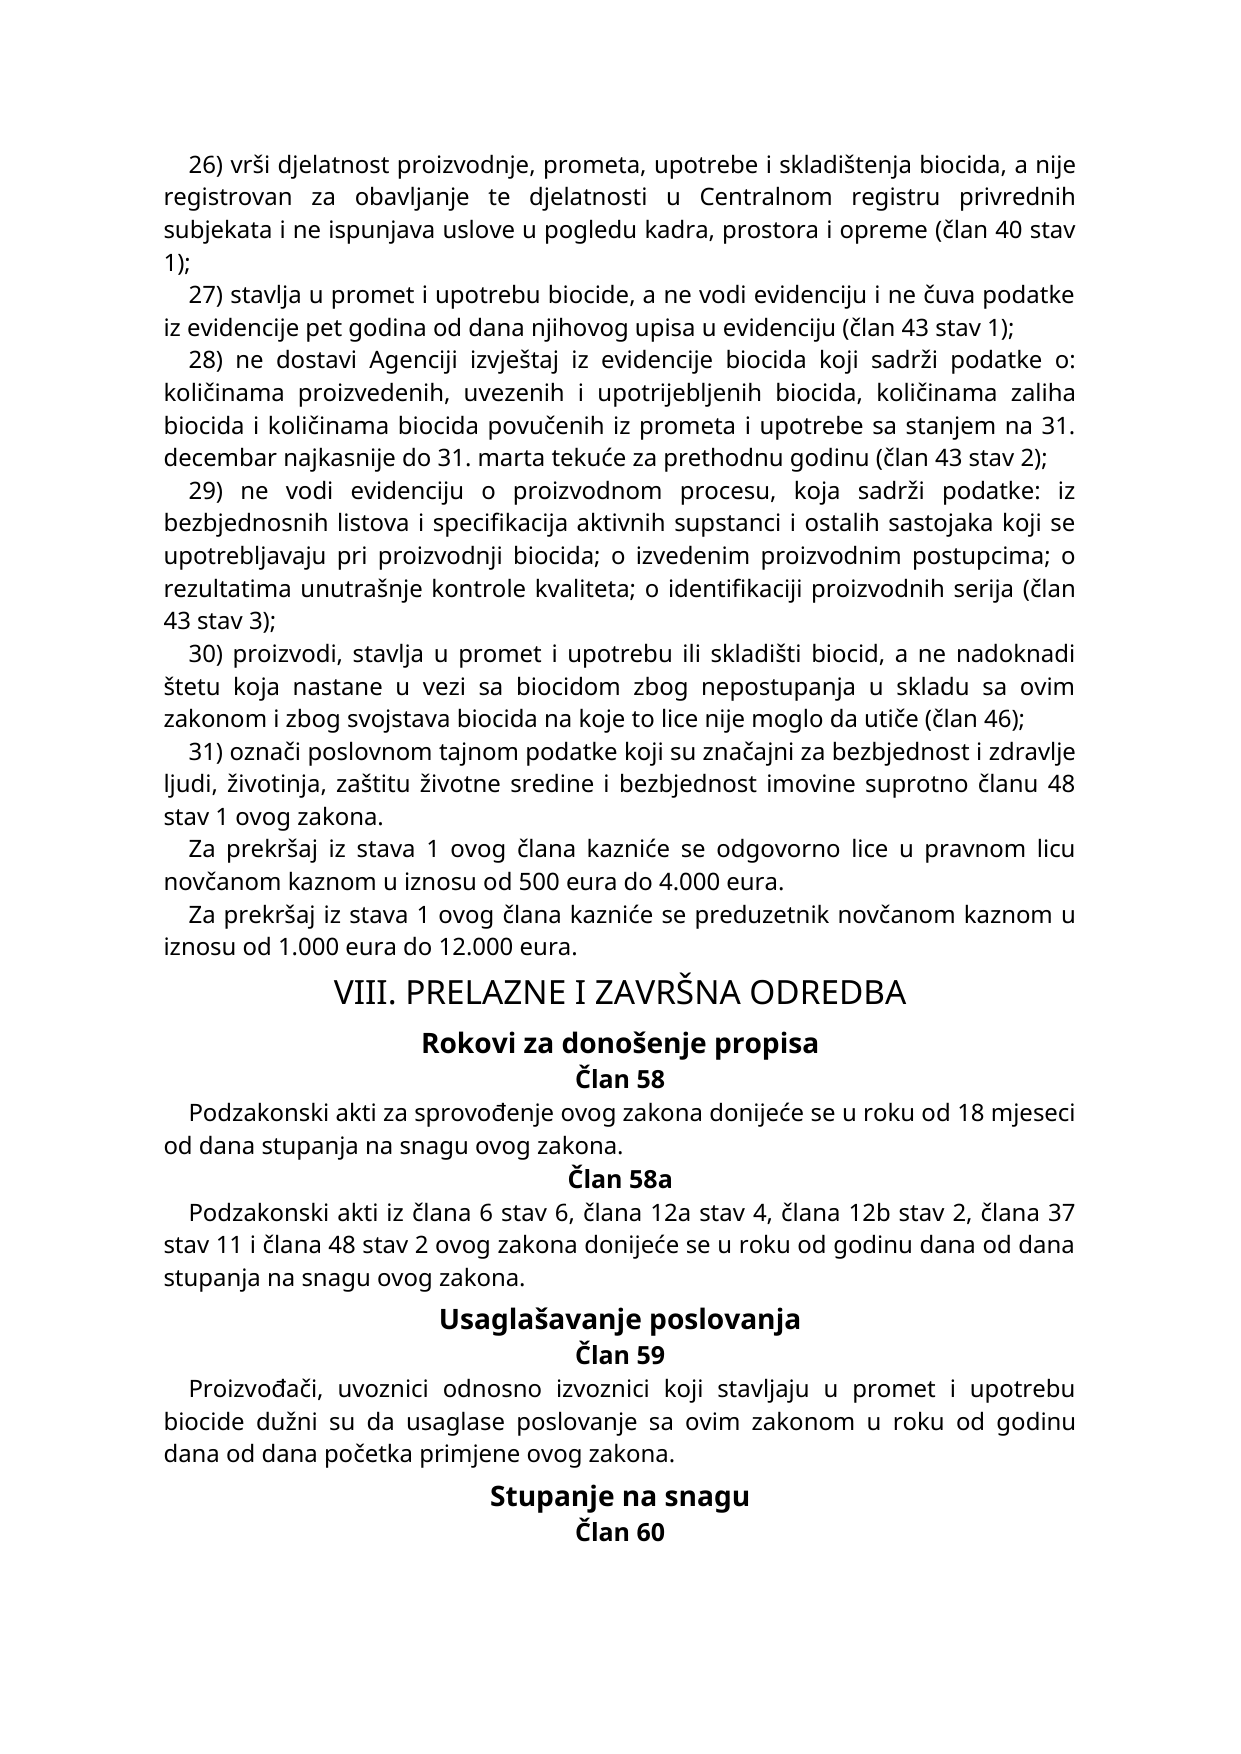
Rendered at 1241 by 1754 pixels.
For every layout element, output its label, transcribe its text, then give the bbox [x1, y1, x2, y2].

text 28) ne dostavi Agenciji izvještaj iz evidencije biocida koji sadrži podatke o: količinama proizvedenih, uvezenih i upotrijebljenih biocida, količinama zaliha biocida i količinama biocida povučenih iz prometa i upotrebe sa stanjem na 31. decembar najkasnije do 31. marta tekuće za prethodnu godinu (član 43 stav 2); [163, 343, 1077, 474]
text Stupanje na snagu [148, 1476, 1093, 1514]
text 26) vrši djelatnost proizvodnje, prometa, upotrebe i skladištenja biocida, a nije registrovan za obavljanje te djelatnosti u Centralnom registru privrednih subjekata i ne ispunjava uslove u pogledu kadra, prostora i opreme (član 40 stav 1); [163, 148, 1077, 278]
text Član 58a [148, 1161, 1093, 1195]
text Član 58 [148, 1062, 1093, 1096]
text 29) ne vodi evidenciju o proizvodnom procesu, koja sadrži podatke: iz bezbjednosnih listova i specifikacija aktivnih supstanci i ostalih sastojaka koji se upotrebljavaju pri proizvodnji biocida; o izvedenim proizvodnim postupcima; o rezultatima unutrašnje kontrole kvaliteta; o identifikaciji proizvodnih serija (član 43 stav 3); [163, 474, 1077, 637]
text Podzakonski akti za sprovođenje ovog zakona donijeće se u roku od 18 mjeseci od dana stupanja na snagu ovog zakona. [163, 1096, 1077, 1161]
text Podzakonski akti iz člana 6 stav 6, člana 12a stav 4, člana 12b stav 2, člana 37 stav 11 i člana 48 stav 2 ovog zakona donijeće se u roku od godinu dana od dana stupanja na snagu ovog zakona. [163, 1195, 1077, 1293]
text 31) označi poslovnom tajnom podatke koji su značajni za bezbjednost i zdravlje ljudi, životinja, zaštitu životne sredine i bezbjednost imovine suprotno članu 48 stav 1 ovog zakona. [163, 734, 1077, 832]
text Član 60 [148, 1514, 1093, 1548]
text 27) stavlja u promet i upotrebu biocide, a ne vodi evidenciju i ne čuva podatke iz evidencije pet godina od dana njihovog upisa u evidenciju (član 43 stav 1); [163, 278, 1077, 343]
text VIII. PRELAZNE I ZAVRŠNA ODREDBA [148, 969, 1093, 1014]
text Za prekršaj iz stava 1 ovog člana kazniće se odgovorno lice u pravnom licu novčanom kaznom u iznosu od 500 eura do 4.000 eura. [163, 832, 1077, 897]
text Za prekršaj iz stava 1 ovog člana kazniće se preduzetnik novčanom kaznom u iznosu od 1.000 eura do 12.000 eura. [163, 897, 1077, 963]
text Član 59 [148, 1338, 1093, 1372]
text Proizvođači, uvoznici odnosno izvoznici koji stavljaju u promet i upotrebu biocide dužni su da usaglase poslovanje sa ovim zakonom u roku od godinu dana od dana početka primjene ovog zakona. [163, 1372, 1077, 1470]
text Usaglašavanje poslovanja [148, 1299, 1093, 1338]
text Rokovi za donošenje propisa [148, 1024, 1093, 1062]
text 30) proizvodi, stavlja u promet i upotrebu ili skladišti biocid, a ne nadoknadi štetu koja nastane u vezi sa biocidom zbog nepostupanja u skladu sa ovim zakonom i zbog svojstava biocida na koje to lice nije moglo da utiče (član 46); [163, 637, 1077, 734]
